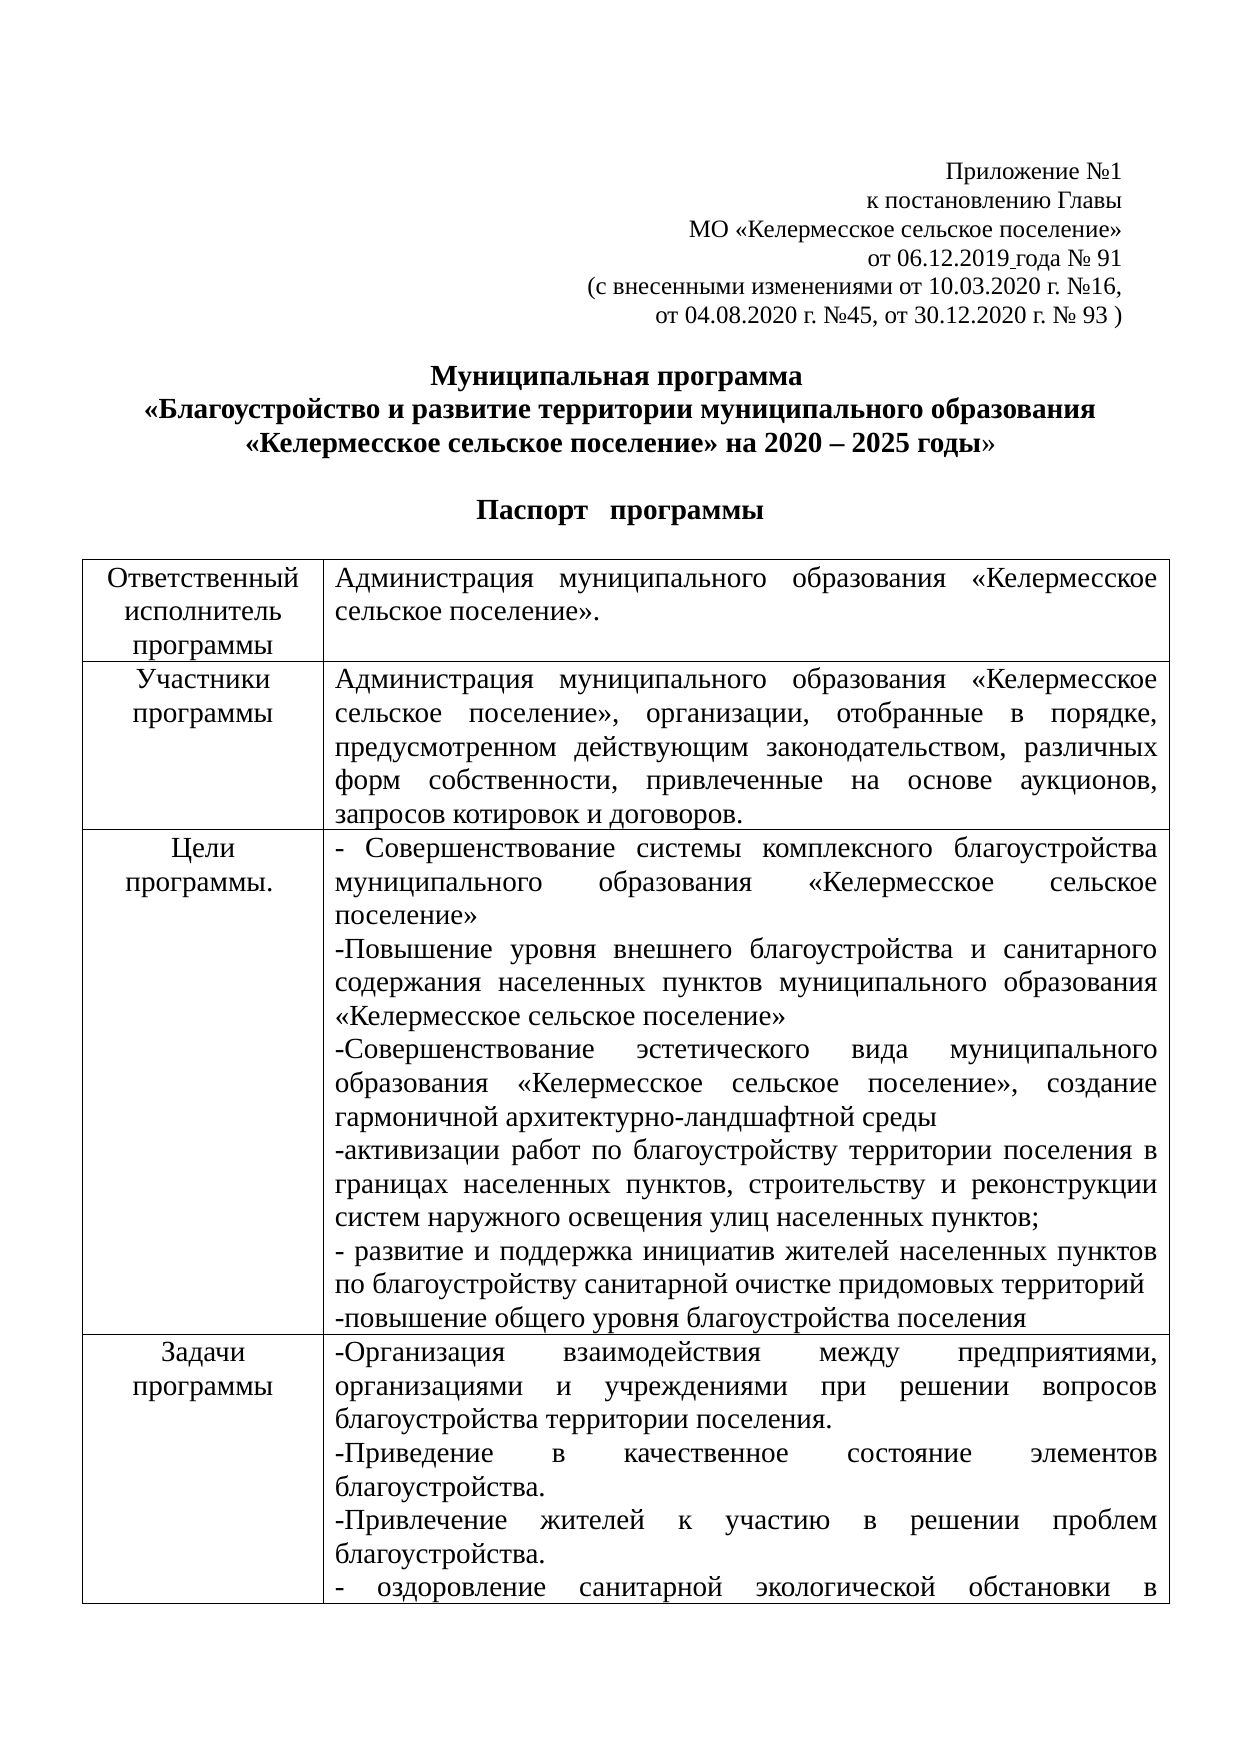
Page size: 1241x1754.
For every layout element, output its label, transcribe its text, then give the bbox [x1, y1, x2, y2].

table_cell Администрация муниципального образования «Келермесское сельское поселение», организации, отобранные в порядке, предусмотренном действующим законодательством, различных форм собственности, привлеченные на основе аукционов, запросов котировок и договоров. [324, 662, 1169, 829]
text МО «Келермесское сельское поселение» [631, 214, 1122, 243]
text Муниципальная программа [118, 358, 1122, 391]
text Паспорт программы [118, 492, 1122, 525]
table_header Администрация муниципального образования «Келермесское сельское поселение». [324, 560, 1169, 661]
table_cell Участники программы [83, 662, 323, 829]
table_cell Цели программы. [83, 830, 323, 1333]
text Приложение №1 [118, 156, 1122, 185]
table_cell - Совершенствование системы комплексного благоустройства муниципального образования «Келермесское сельское поселение» -Повышение уровня внешнего благоустройства и санитарного содержания населенных пунктов муниципального образования «Келермесское сельское поселение» -Совершенствование эстетического вида муниципального образования «Келермесское сельское поселение», создание гармоничной архитектурно-ландшафтной среды -активизации работ по благоустройству территории поселения в границах населенных пунктов, строительству и реконструкции систем наружного освещения улиц населенных пунктов; - развитие и поддержка инициатив жителей населенных пунктов по благоустройству санитарной очистке придомовых территорий -повышение общего уровня благоустройства поселения [324, 830, 1169, 1333]
text к постановлению Главы [768, 185, 1122, 214]
text «Благоустройство и развитие территории муниципального образования «Келермесское сельское поселение» на 2020 – 2025 годы» [118, 391, 1122, 458]
table_cell Задачи программы [83, 1335, 323, 1603]
text от 06.12.2019 года № 91 [118, 243, 1122, 271]
table_header Ответственный исполнитель программы [83, 560, 323, 661]
text от 04.08.2020 г. №45, от 30.12.2020 г. № 93 ) [118, 300, 1122, 329]
table_cell -Организация взаимодействия между предприятиями, организациями и учреждениями при решении вопросов благоустройства территории поселения. -Приведение в качественное состояние элементов благоустройства. -Привлечение жителей к участию в решении проблем благоустройства. - оздоровление санитарной экологической обстановки в [324, 1335, 1169, 1603]
text (с внесенными изменениями от 10.03.2020 г. №16, [118, 271, 1122, 300]
